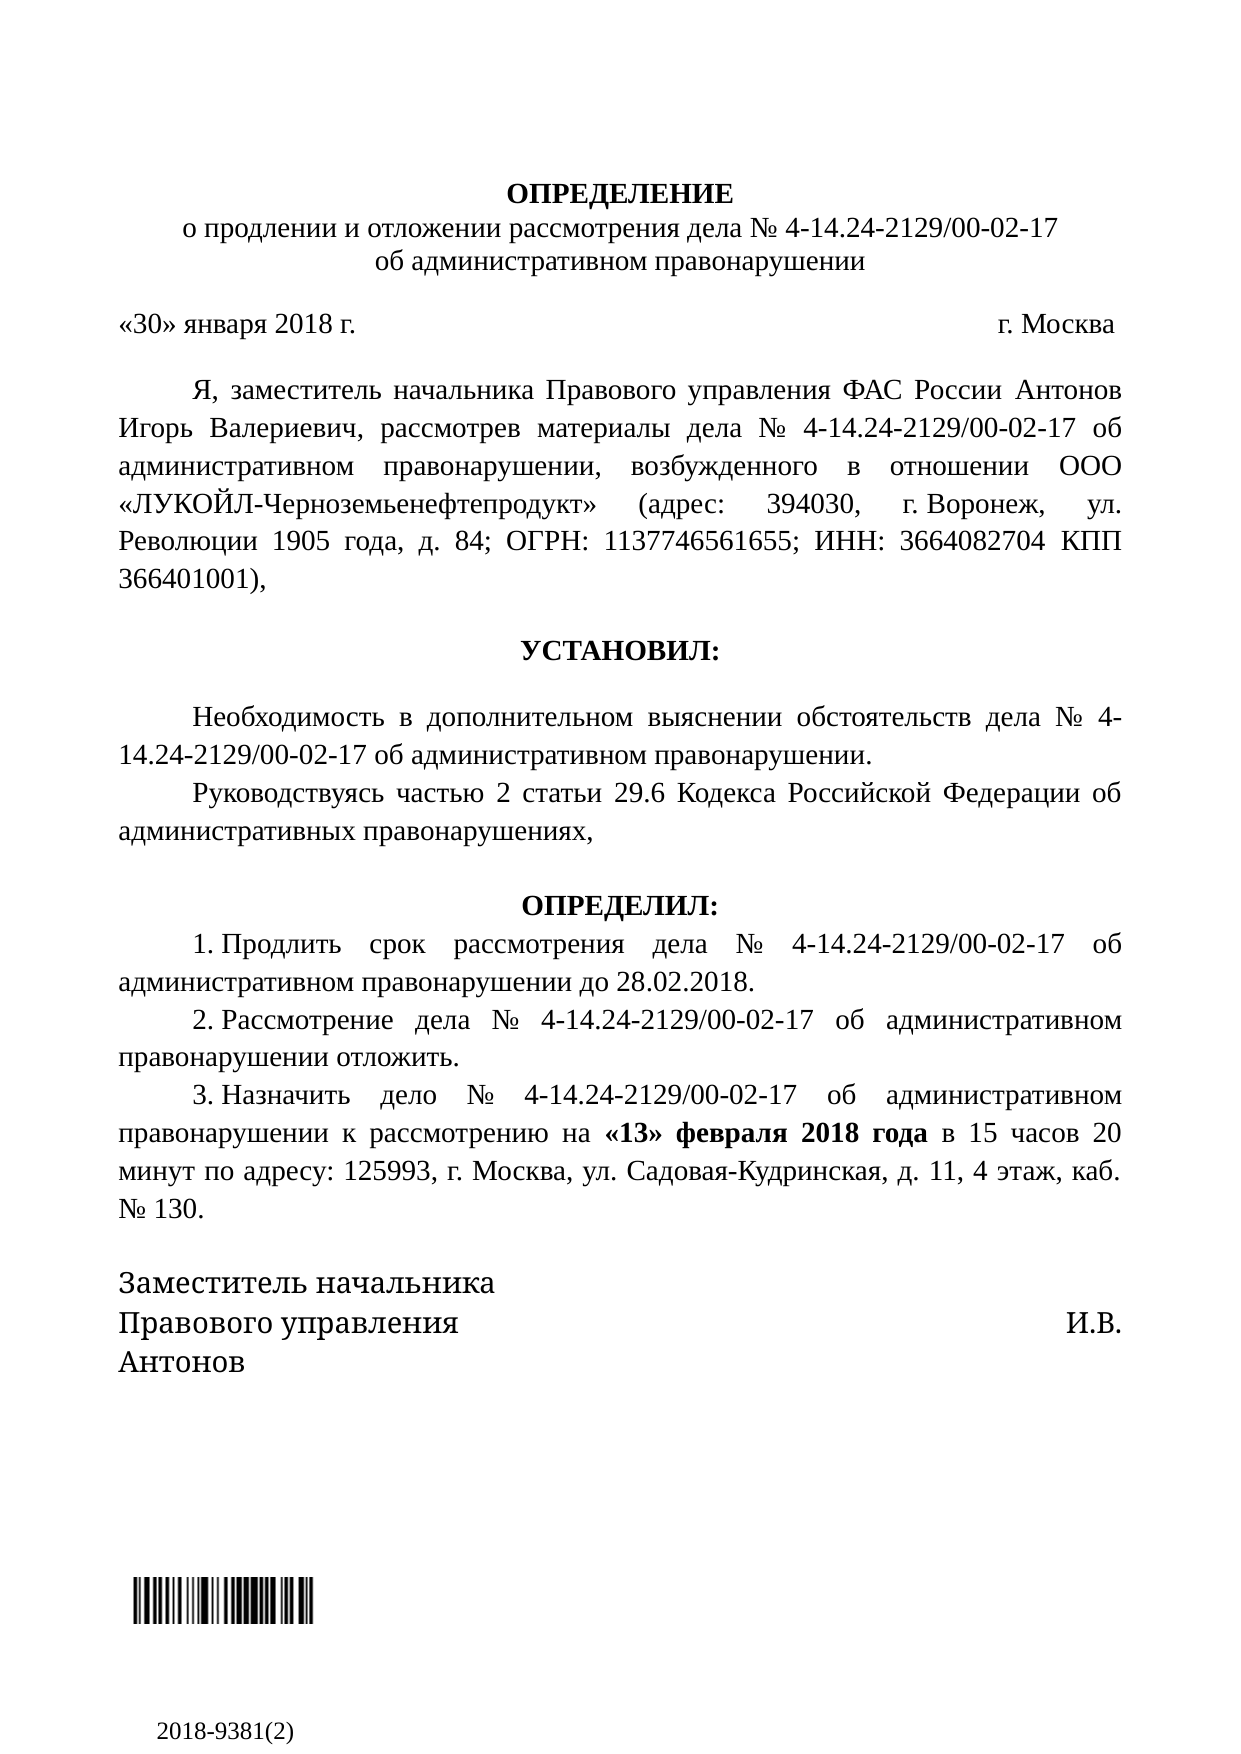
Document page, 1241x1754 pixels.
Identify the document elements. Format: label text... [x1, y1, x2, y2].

text Необходимость в дополнительном выяснении обстоятельств дела № 4-14.24-2129/00-02-17 об административном правонарушении. [118, 695, 1122, 771]
text «30» января 2018 г. г. Москва [118, 306, 1122, 339]
text УСТАНОВИЛ: [118, 633, 1122, 666]
text Я, заместитель начальника Правового управления ФАС России Антонов Игорь Валериевич, рассмотрев материалы дела № 4-14.24-2129/00-02-17 об административном правонарушении, возбужденного в отношении ООО «ЛУКОЙЛ-Черноземьенефтепродукт» (адрес: 394030, г. Воронеж, ул. Революции 1905 года, д. 84; ОГРН: 1137746561655; ИНН: 3664082704 КПП 366401001), [118, 368, 1122, 595]
text Руководствуясь частью 2 статьи 29.6 Кодекса Российской Федерации об административных правонарушениях, [118, 771, 1122, 846]
text 2. Рассмотрение дела № 4-14.24-2129/00-02-17 об административном правонарушении отложить. [117, 997, 1122, 1073]
text 3. Назначить дело № 4-14.24-2129/00-02-17 об административном правонарушении к рассмотрению на «13» февраля 2018 года в 15 часов 20 минут по адресу: 125993, г. Москва, ул. Садовая-Кудринская, д. 11, 4 этаж, каб. № 130. [117, 1073, 1122, 1224]
picture [118, 1577, 331, 1624]
text Правового управления И.В. Антонов [118, 1302, 1122, 1381]
text об административном правонарушении [118, 243, 1122, 277]
text Заместитель начальника [118, 1262, 1122, 1302]
text ОПРЕДЕЛЕНИЕ [118, 176, 1122, 210]
text ОПРЕДЕЛИЛ: [118, 884, 1122, 922]
text о продлении и отложении рассмотрения дела № 4-14.24-2129/00-02-17 [118, 210, 1122, 243]
text 1. Продлить срок рассмотрения дела № 4-14.24-2129/00-02-17 об административном правонарушении до 28.02.2018. [117, 922, 1122, 997]
